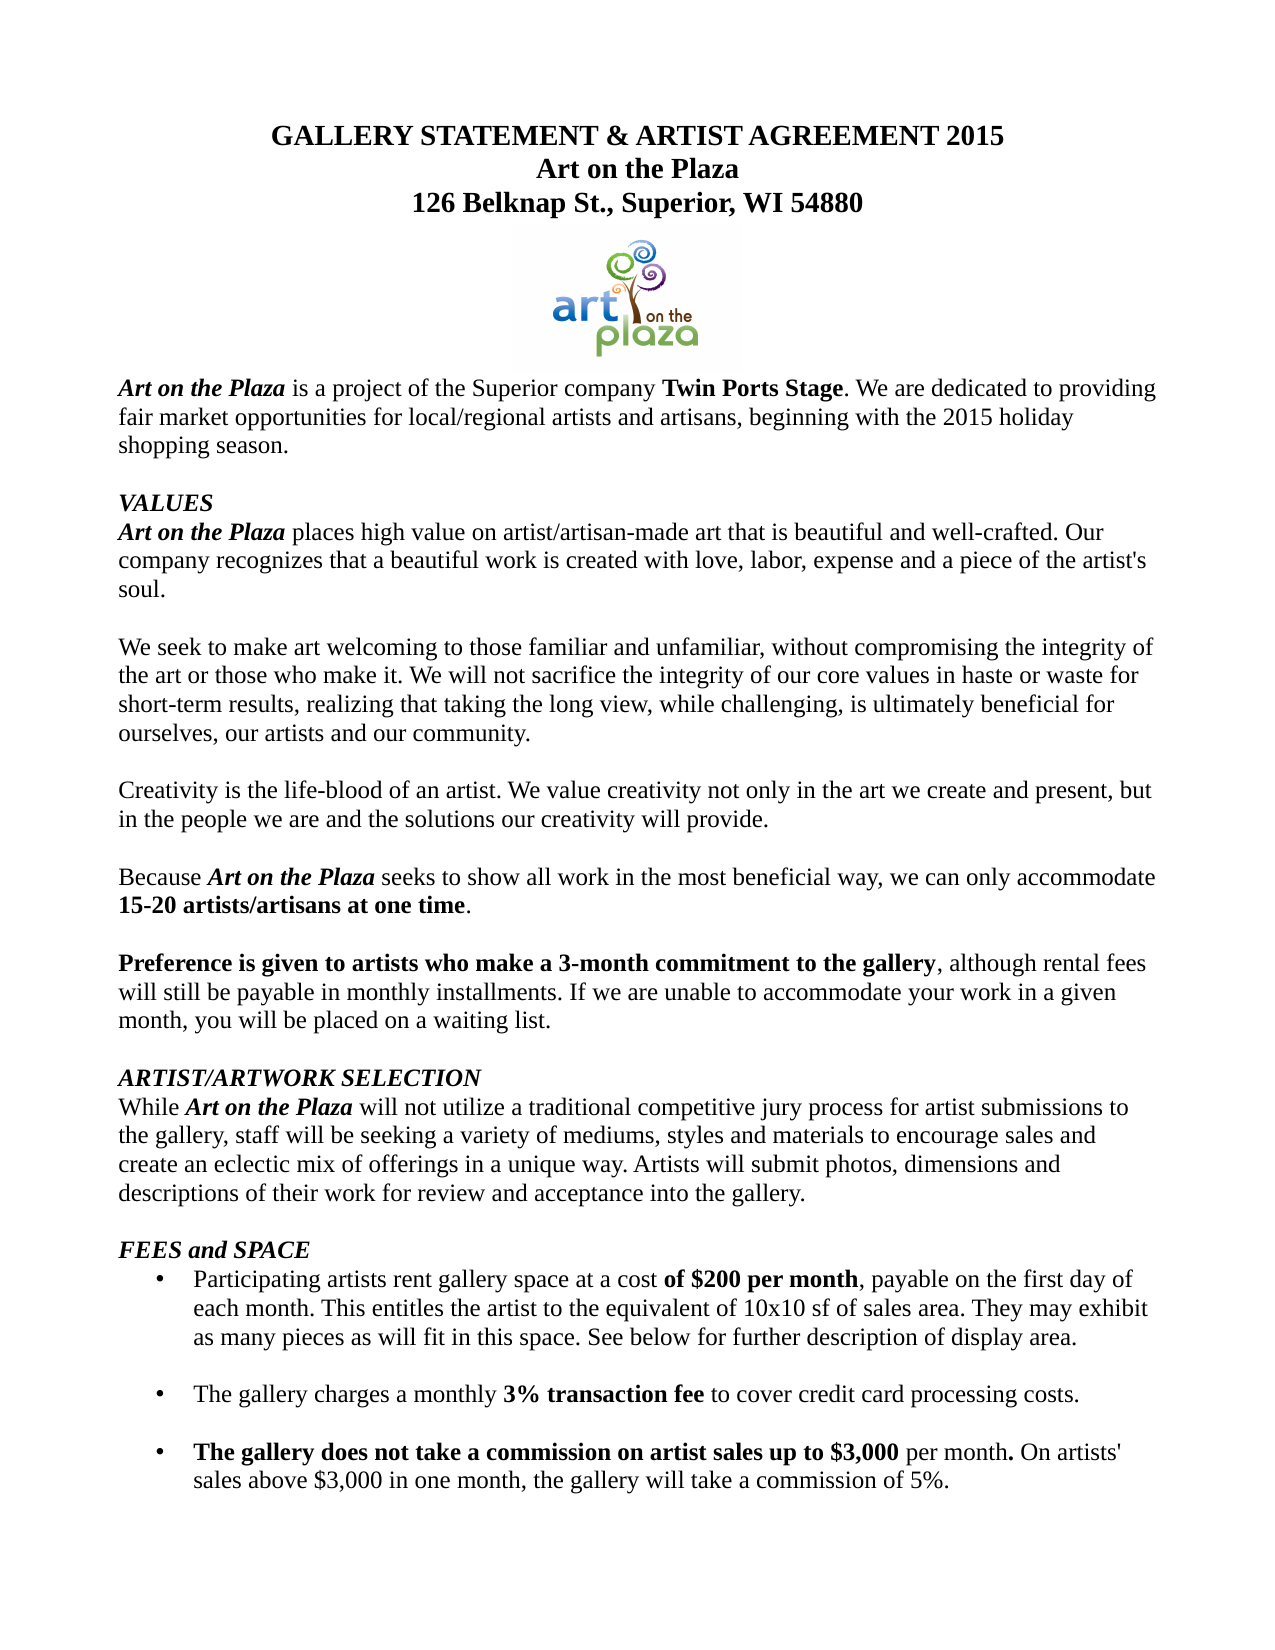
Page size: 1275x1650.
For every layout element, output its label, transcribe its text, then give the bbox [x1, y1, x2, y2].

text VALUES [118, 488, 1157, 517]
list The gallery does not take a commission on artist sales up to $3,000 per month. On artists' sales above $3,000 in one month, the gallery will take a commission of 5%. [156, 1437, 1157, 1494]
text Creativity is the life-blood of an artist. We value creativity not only in the art we create and present, but in the people we are and the solutions our creativity will provide. [118, 775, 1157, 833]
list Participating artists rent gallery space at a cost of $200 per month, payable on the first day of each month. This entitles the artist to the equivalent of 10x10 sf of sales area. They may exhibit as many pieces as will fit in this space. See below for further description of display area. [156, 1264, 1157, 1350]
text ARTIST/ARTWORK SELECTION [118, 1063, 1157, 1092]
text Art on the Plaza is a project of the Superior company Twin Ports Stage. We are dedicated to providing fair market opportunities for local/regional artists and artisans, beginning with the 2015 holiday shopping season. [118, 219, 1157, 459]
text FEES and SPACE [118, 1235, 1157, 1264]
text Art on the Plaza places high value on artist/artisan-made art that is beautiful and well-crafted. Our company recognizes that a beautiful work is created with love, labor, expense and a piece of the artist's soul. [118, 517, 1157, 603]
text While Art on the Plaza will not utilize a traditional competitive jury process for artist submissions to the gallery, staff will be seeking a variety of mediums, styles and materials to encourage sales and create an eclectic mix of offerings in a unique way. Artists will submit photos, dimensions and descriptions of their work for review and acceptance into the gallery. [118, 1092, 1157, 1207]
text Art on the Plaza [118, 152, 1157, 185]
text 126 Belknap St., Superior, WI 54880 [118, 185, 1157, 219]
text Because Art on the Plaza seeks to show all work in the most beneficial way, we can only accommodate 15-20 artists/artisans at one time. [118, 862, 1157, 919]
picture [510, 225, 742, 373]
list The gallery charges a monthly 3% transaction fee to cover credit card processing costs. [156, 1379, 1157, 1408]
text We seek to make art welcoming to those familiar and unfamiliar, without compromising the integrity of the art or those who make it. We will not sacrifice the integrity of our core values in haste or waste for short-term results, realizing that taking the long view, while challenging, is ultimately beneficial for ourselves, our artists and our community. [118, 632, 1157, 747]
text GALLERY STATEMENT & ARTIST AGREEMENT 2015 [118, 118, 1157, 152]
text Preference is given to artists who make a 3-month commitment to the gallery, although rental fees will still be payable in monthly installments. If we are unable to accommodate your work in a given month, you will be placed on a waiting list. [118, 948, 1157, 1034]
